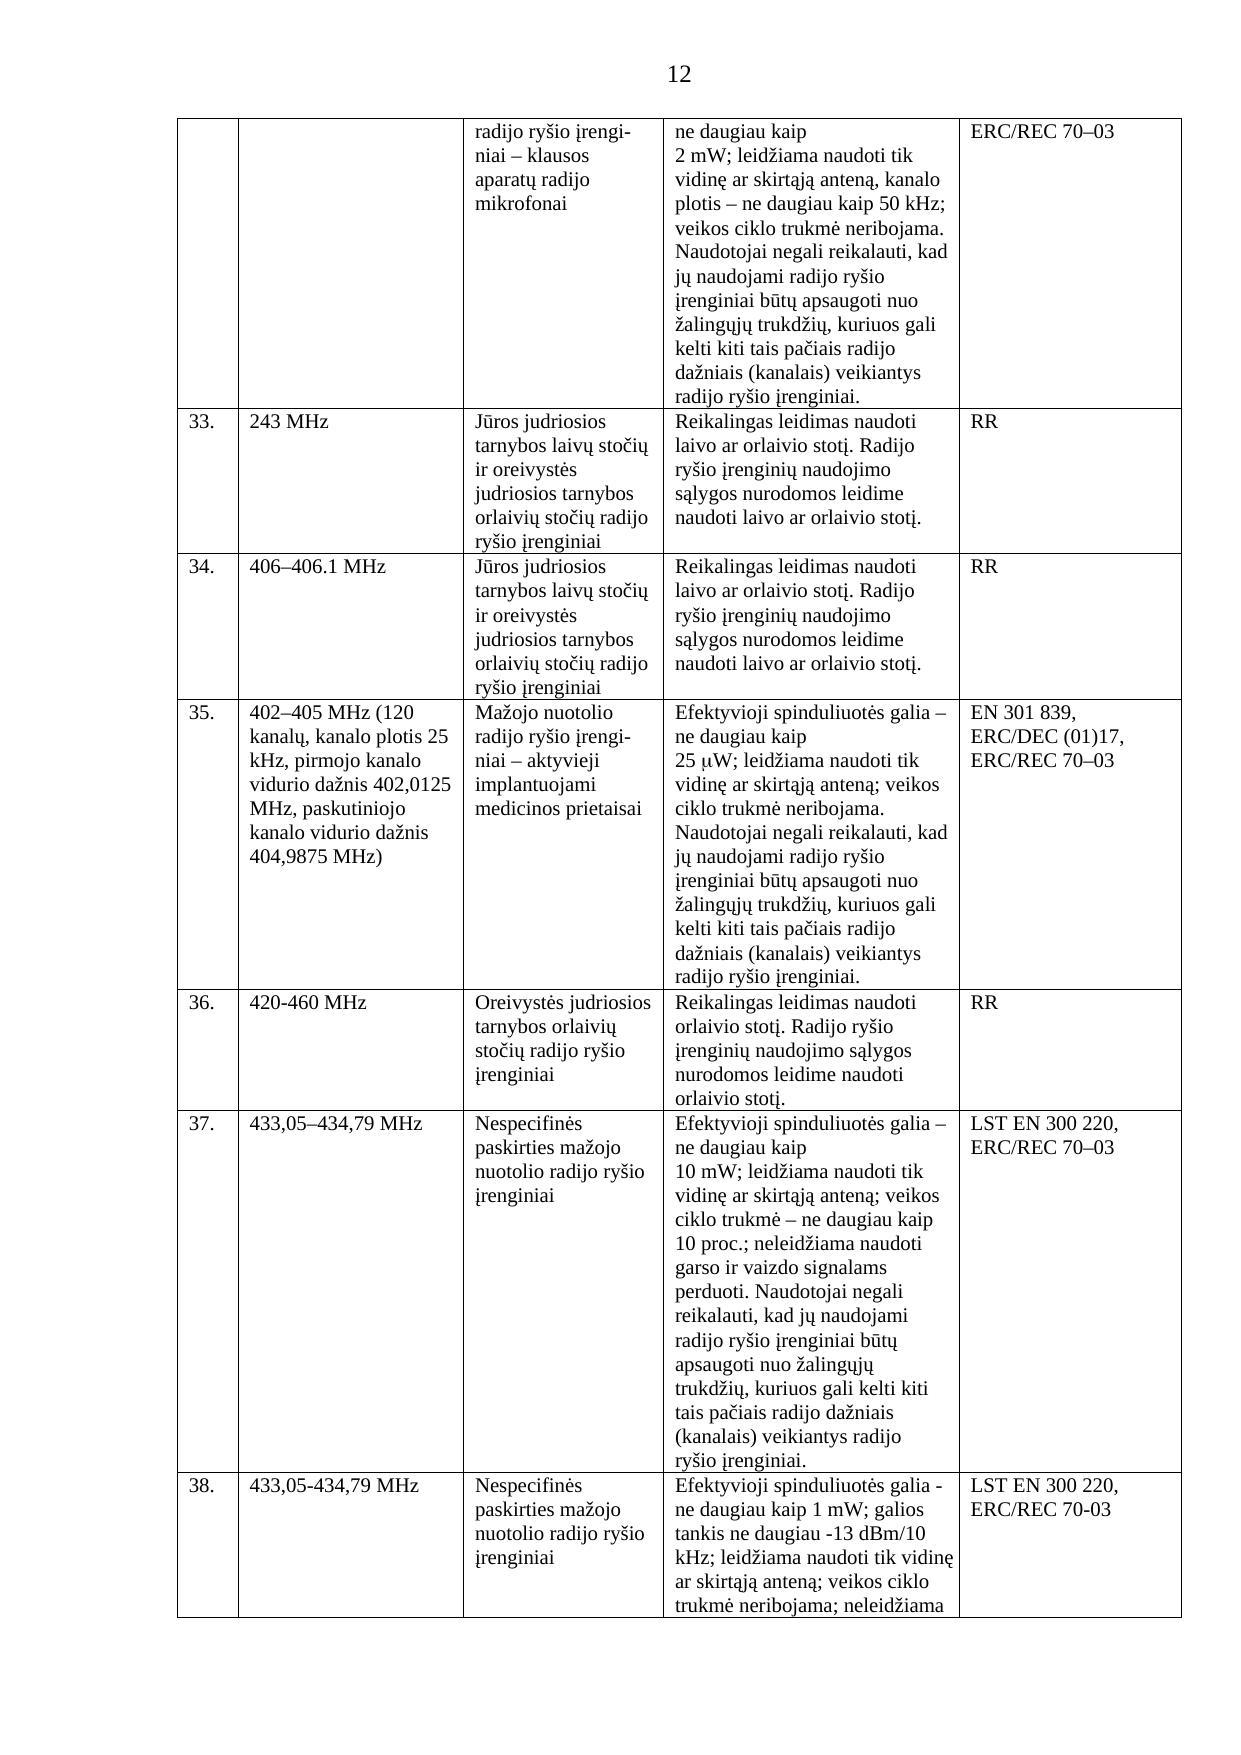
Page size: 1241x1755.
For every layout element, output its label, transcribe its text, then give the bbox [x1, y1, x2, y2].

table_cell 37. [178, 1111, 238, 1472]
table_cell Reikalingas leidimas naudoti orlaivio stotį. Radijo ryšio įrenginių naudojimo sąlygos nurodomos leidime naudoti orlaivio stotį. [664, 990, 959, 1110]
table_cell Mažojo nuotolio radijo ryšio įrengi- niai – aktyvieji implantuojami medicinos prietaisai [464, 700, 663, 988]
table_cell Reikalingas leidimas naudoti laivo ar orlaivio stotį. Radijo ryšio įrenginių naudojimo sąlygos nurodomos leidime naudoti laivo ar orlaivio stotį. [664, 409, 959, 553]
table_cell RR [960, 554, 1181, 699]
table_cell Nespecifinės paskirties mažojo nuotolio radijo ryšio įrenginiai [464, 1111, 663, 1472]
table_cell radijo ryšio įrengi- niai – klausos aparatų radijo mikrofonai [464, 119, 663, 408]
table_cell ERC/REC 70–03 [960, 119, 1181, 408]
table_cell Jūros judriosios tarnybos laivų stočių ir oreivystės judriosios tarnybos orlaivių stočių radijo ryšio įrenginiai [464, 554, 663, 699]
table_cell Efektyvioji spinduliuotės galia – ne daugiau kaip 25 W; leidžiama naudoti tik vidinę ar skirtąją anteną; veikos ciklo trukmė neribojama. Naudotojai negali reikalauti, kad jų naudojami radijo ryšio įrenginiai būtų apsaugoti nuo žalingųjų trukdžių, kuriuos gali kelti kiti tais pačiais radijo dažniais (kanalais) veikiantys radijo ryšio įrenginiai. [664, 700, 959, 988]
table_cell Efektyvioji spinduliuotės galia – ne daugiau kaip 10 mW; leidžiama naudoti tik vidinę ar skirtąją anteną; veikos ciklo trukmė – ne daugiau kaip 10 proc.; neleidžiama naudoti garso ir vaizdo signalams perduoti. Naudotojai negali reikalauti, kad jų naudojami radijo ryšio įrenginiai būtų apsaugoti nuo žalingųjų trukdžių, kuriuos gali kelti kiti tais pačiais radijo dažniais (kanalais) veikiantys radijo ryšio įrenginiai. [664, 1111, 959, 1472]
table_cell 406–406.1 MHz [239, 554, 463, 699]
table_cell RR [960, 990, 1181, 1110]
table_cell RR [960, 409, 1181, 553]
table_cell 433,05-434,79 MHz [239, 1473, 463, 1617]
table_cell LST EN 300 220, ERC/REC 70–03 [960, 1111, 1181, 1472]
table_cell 38. [178, 1473, 238, 1617]
table_cell Reikalingas leidimas naudoti laivo ar orlaivio stotį. Radijo ryšio įrenginių naudojimo sąlygos nurodomos leidime naudoti laivo ar orlaivio stotį. [664, 554, 959, 699]
table_cell [239, 119, 463, 408]
table_cell Nespecifinės paskirties mažojo nuotolio radijo ryšio įrenginiai [464, 1473, 663, 1617]
table_cell 33. [178, 409, 238, 553]
table_cell Jūros judriosios tarnybos laivų stočių ir oreivystės judriosios tarnybos orlaivių stočių radijo ryšio įrenginiai [464, 409, 663, 553]
table_cell [178, 119, 238, 408]
table_cell 243 MHz [239, 409, 463, 553]
table_cell Oreivystės judriosios tarnybos orlaivių stočių radijo ryšio įrenginiai [464, 990, 663, 1110]
table_cell 36. [178, 990, 238, 1110]
table_cell 420-460 MHz [239, 990, 463, 1110]
table_cell Efektyvioji spinduliuotės galia - ne daugiau kaip 1 mW; galios tankis ne daugiau -13 dBm/10 kHz; leidžiama naudoti tik vidinę ar skirtąją anteną; veikos ciklo trukmė neribojama; neleidžiama [664, 1473, 959, 1617]
table_cell EN 301 839, ERC/DEC (01)17, ERC/REC 70–03 [960, 700, 1181, 988]
table_cell 35. [178, 700, 238, 988]
table_cell 34. [178, 554, 238, 699]
table_cell LST EN 300 220, ERC/REC 70-03 [960, 1473, 1181, 1617]
table_cell 433,05–434,79 MHz [239, 1111, 463, 1472]
table_cell ne daugiau kaip 2 mW; leidžiama naudoti tik vidinę ar skirtąją anteną, kanalo plotis – ne daugiau kaip 50 kHz; veikos ciklo trukmė neribojama. Naudotojai negali reikalauti, kad jų naudojami radijo ryšio įrenginiai būtų apsaugoti nuo žalingųjų trukdžių, kuriuos gali kelti kiti tais pačiais radijo dažniais (kanalais) veikiantys radijo ryšio įrenginiai. [664, 119, 959, 408]
table_cell 402–405 MHz (120 kanalų, kanalo plotis 25 kHz, pirmojo kanalo vidurio dažnis 402,0125 MHz, paskutiniojo kanalo vidurio dažnis 404,9875 MHz) [239, 700, 463, 988]
